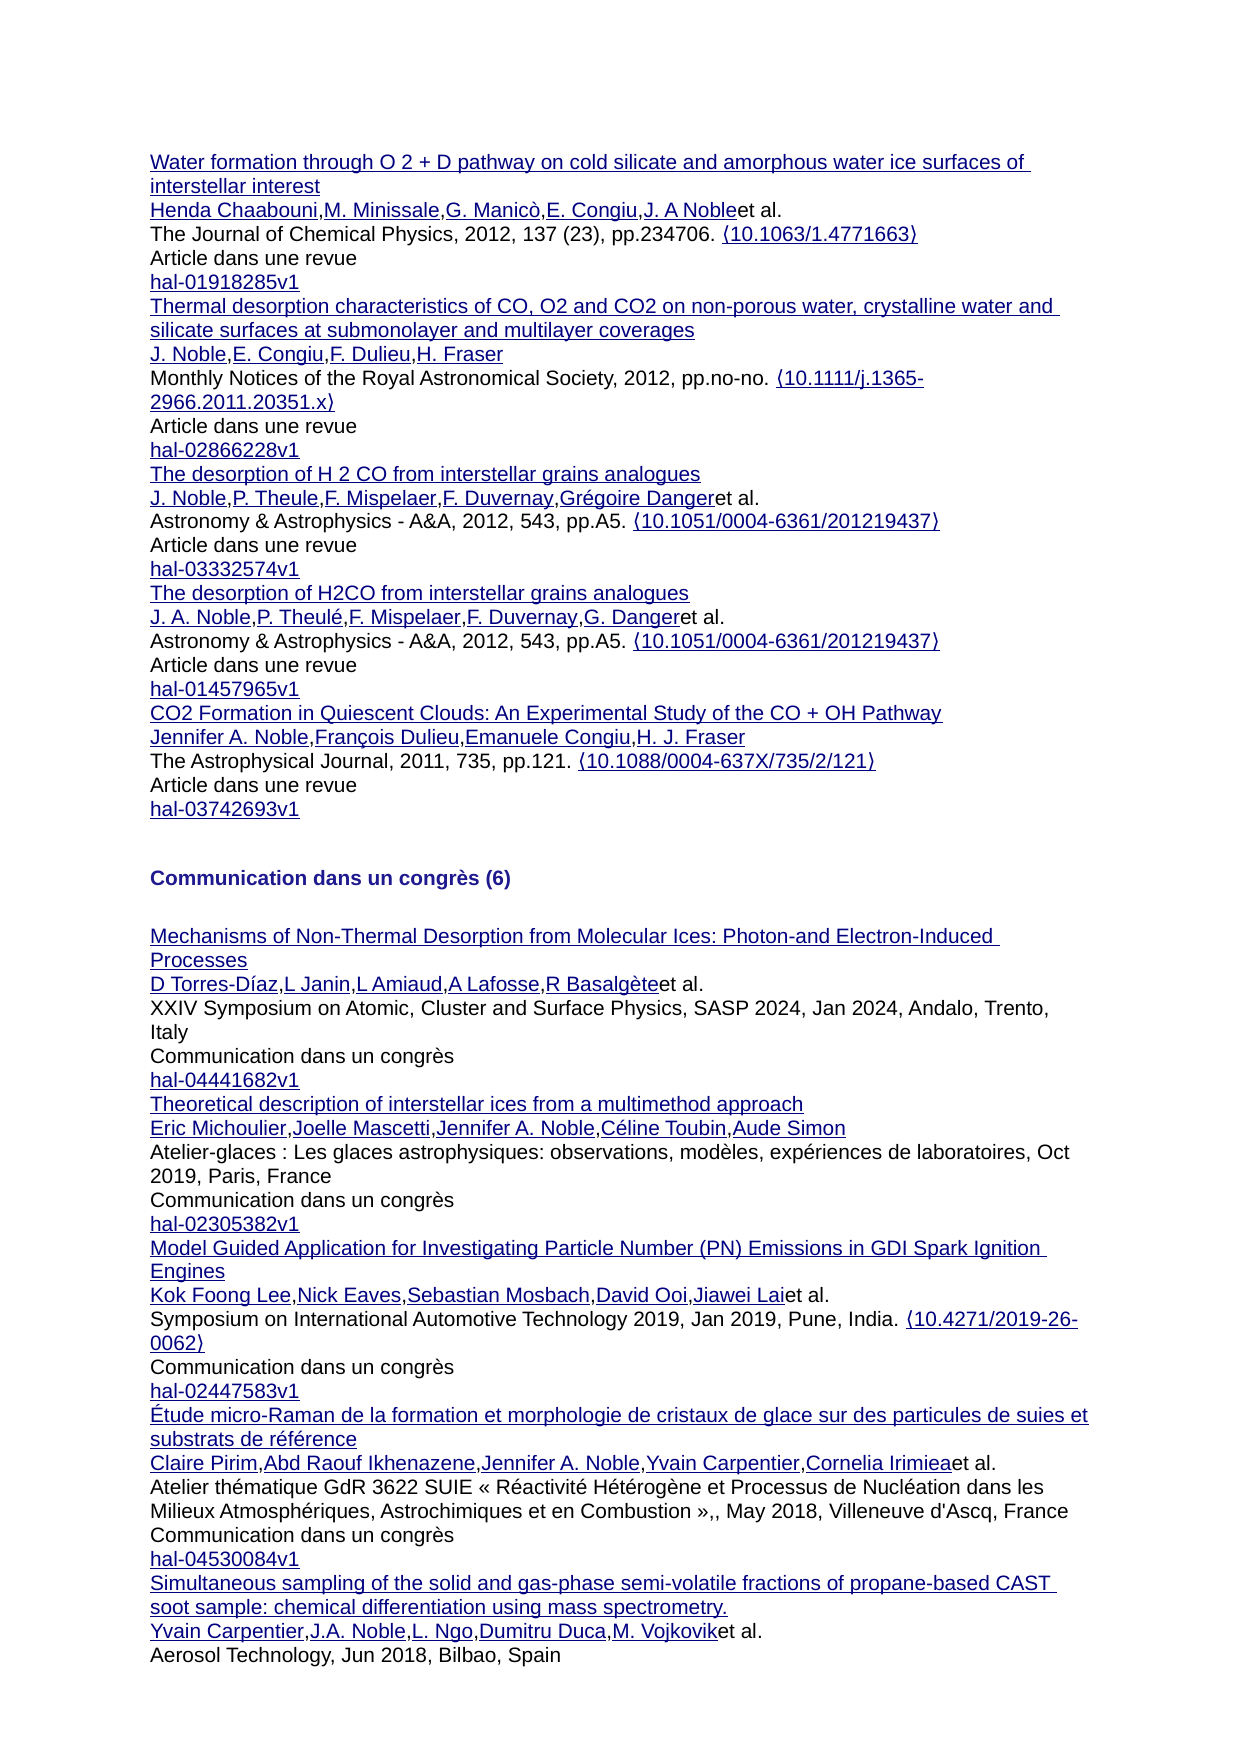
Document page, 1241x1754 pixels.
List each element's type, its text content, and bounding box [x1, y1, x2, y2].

table_cell Simultaneous sampling of the solid and gas-phase semi-volatile fractions of propane-based CAST soot sample: chemical differentiation using mass spectrometry. Yvain Carpentier,J.A. Noble,L. Ngo,Dumitru Duca,M. Vojkoviket al. Aerosol Technology, Jun 2018, Bilbao, Spain [150, 1571, 1090, 1667]
table_cell Thermal desorption characteristics of CO, O2 and CO2 on non-porous water, crystalline water and silicate surfaces at submonolayer and multilayer coverages J. Noble,E. Congiu,F. Dulieu,H. Fraser Monthly Notices of the Royal Astronomical Society, 2012, pp.no-no. ⟨10.1111/j.1365-2966.2011.20351.x⟩ Article dans une revue hal-02866228v1 [150, 294, 1090, 461]
table_cell Theoretical description of interstellar ices from a multimethod approach Eric Michoulier,Joelle Mascetti,Jennifer A. Noble,Céline Toubin,Aude Simon Atelier-glaces : Les glaces astrophysiques: observations, modèles, expériences de laboratoires, Oct 2019, Paris, France Communication dans un congrès hal-02305382v1 [150, 1092, 1090, 1235]
table_cell Water formation through O 2 + D pathway on cold silicate and amorphous water ice surfaces of interstellar interest Henda Chaabouni,M. Minissale,G. Manicò,E. Congiu,J. A Nobleet al. The Journal of Chemical Physics, 2012, 137 (23), pp.234706. ⟨10.1063/1.4771663⟩ Article dans une revue hal-01918285v1 [150, 150, 1090, 294]
table_cell CO2 Formation in Quiescent Clouds: An Experimental Study of the CO + OH Pathway Jennifer A. Noble,François Dulieu,Emanuele Congiu,H. J. Fraser The Astrophysical Journal, 2011, 735, pp.121. ⟨10.1088/0004-637X/735/2/121⟩ Article dans une revue hal-03742693v1 [150, 701, 1090, 821]
subtitle Communication dans un congrès (6) [150, 866, 1090, 889]
table_cell The desorption of H 2 CO from interstellar grains analogues J. Noble,P. Theule,F. Mispelaer,F. Duvernay,Grégoire Dangeret al. Astronomy & Astrophysics - A&A, 2012, 543, pp.A5. ⟨10.1051/0004-6361/201219437⟩ Article dans une revue hal-03332574v1 [150, 461, 1090, 581]
table_header Mechanisms of Non-Thermal Desorption from Molecular Ices: Photon-and Electron-Induced Processes D Torres-Díaz,L Janin,L Amiaud,A Lafosse,R Basalgèteet al. XXIV Symposium on Atomic, Cluster and Surface Physics, SASP 2024, Jan 2024, Andalo, Trento, Italy Communication dans un congrès hal-04441682v1 [150, 924, 1090, 1092]
table_cell The desorption of H2CO from interstellar grains analogues J. A. Noble,P. Theulé,F. Mispelaer,F. Duvernay,G. Dangeret al. Astronomy & Astrophysics - A&A, 2012, 543, pp.A5. ⟨10.1051/0004-6361/201219437⟩ Article dans une revue hal-01457965v1 [150, 581, 1090, 701]
table_cell Model Guided Application for Investigating Particle Number (PN) Emissions in GDI Spark Ignition Engines Kok Foong Lee,Nick Eaves,Sebastian Mosbach,David Ooi,Jiawei Laiet al. Symposium on International Automotive Technology 2019, Jan 2019, Pune, India. ⟨10.4271/2019-26-0062⟩ Communication dans un congrès hal-02447583v1 [150, 1235, 1090, 1403]
table_cell Étude micro-Raman de la formation et morphologie de cristaux de glace sur des particules de suies et substrats de référence Claire Pirim,Abd Raouf Ikhenazene,Jennifer A. Noble,Yvain Carpentier,Cornelia Irimieaet al. Atelier thématique GdR 3622 SUIE « Réactivité Hétérogène et Processus de Nucléation dans les Milieux Atmosphériques, Astrochimiques et en Combustion »,, May 2018, Villeneuve d'Ascq, France Communication dans un congrès hal-04530084v1 [150, 1403, 1090, 1571]
